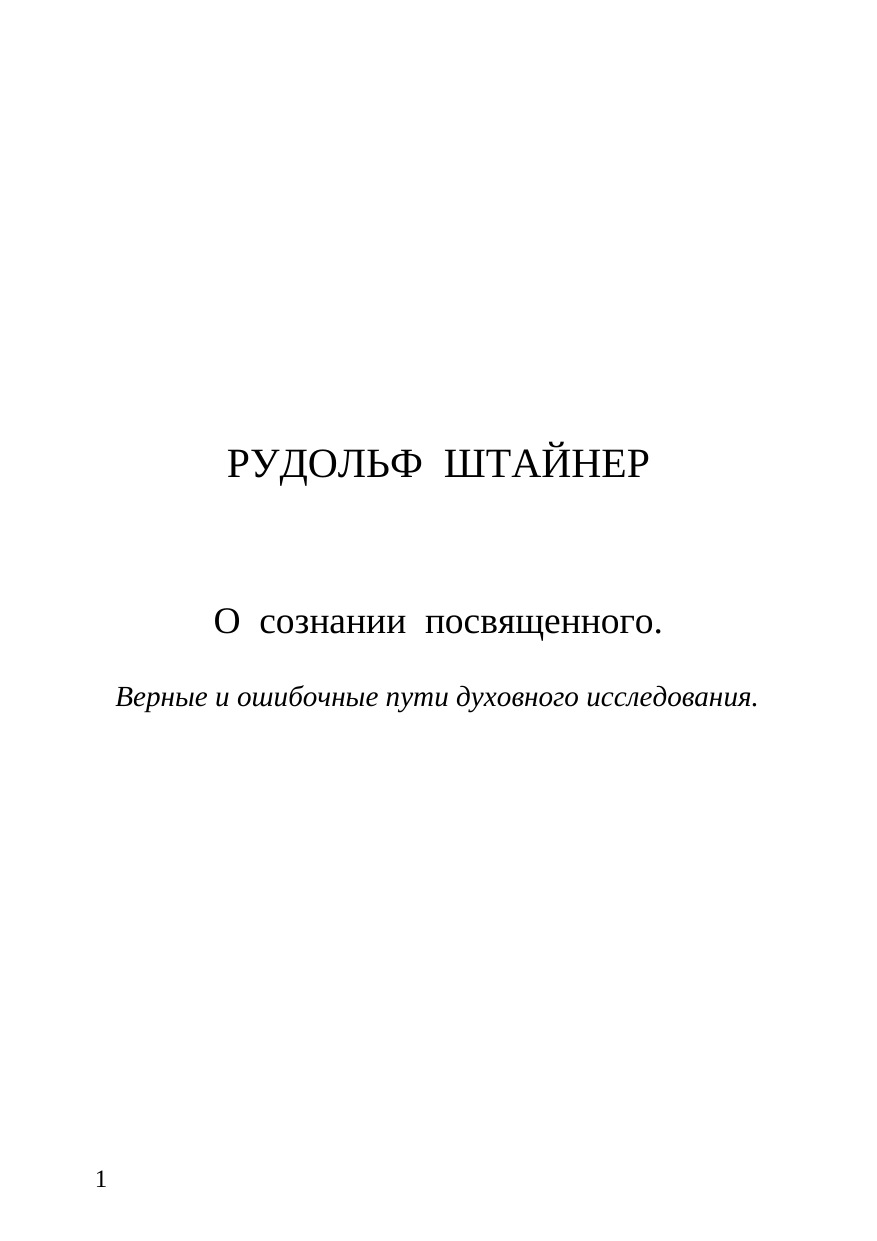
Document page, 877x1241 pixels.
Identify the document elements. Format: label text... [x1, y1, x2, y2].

text Верные и ошибочные пути духовного исследования. [94, 679, 782, 713]
text РУДОЛЬФ ШТАЙНЕР [94, 438, 782, 486]
text О сознании посвященного. [94, 599, 782, 642]
